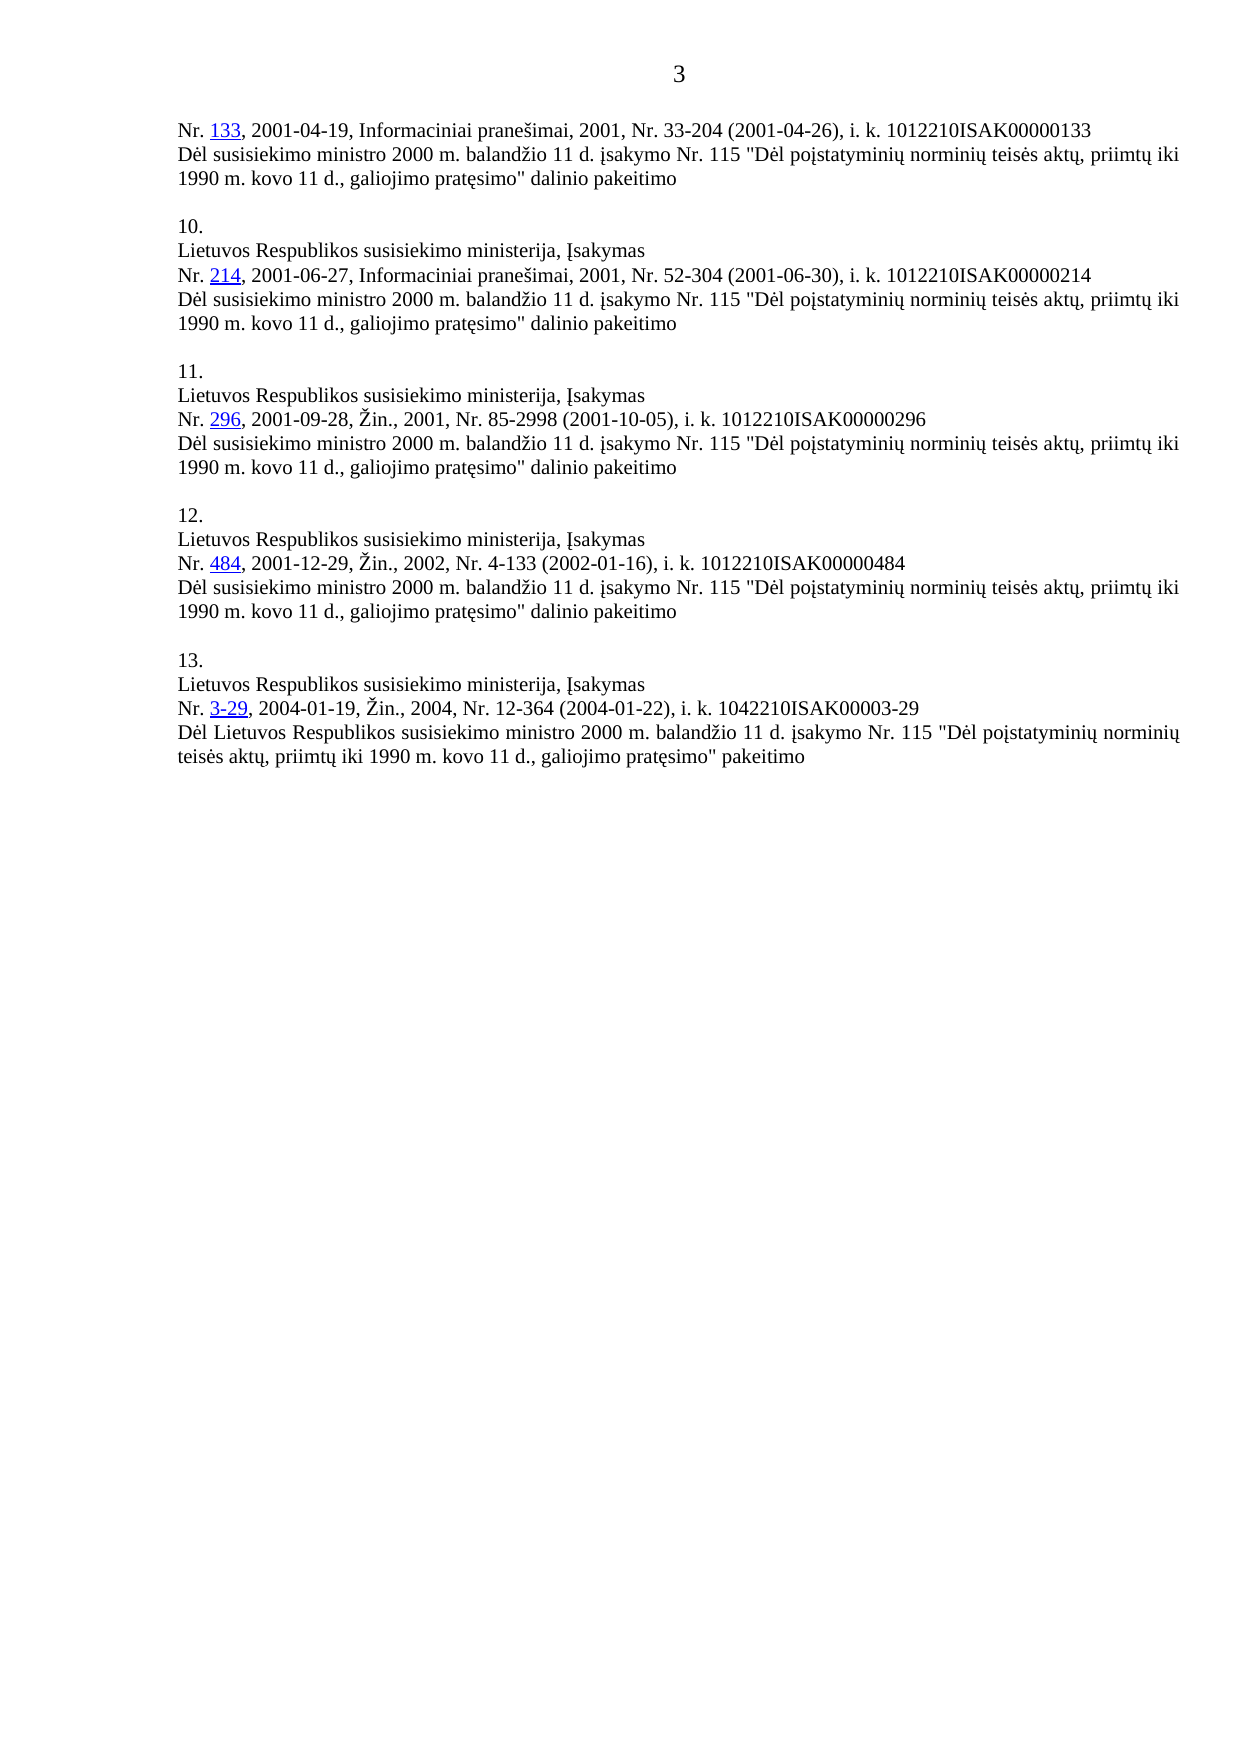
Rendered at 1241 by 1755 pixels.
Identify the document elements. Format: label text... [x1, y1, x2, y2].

text Dėl susisiekimo ministro 2000 m. balandžio 11 d. įsakymo Nr. 115 "Dėl poįstatyminių norminių teisės aktų, priimtų iki 1990 m. kovo 11 d., galiojimo pratęsimo" dalinio pakeitimo [177, 287, 1181, 335]
text Lietuvos Respublikos susisiekimo ministerija, Įsakymas [177, 383, 1181, 407]
text Dėl Lietuvos Respublikos susisiekimo ministro 2000 m. balandžio 11 d. įsakymo Nr. 115 "Dėl poįstatyminių norminių teisės aktų, priimtų iki 1990 m. kovo 11 d., galiojimo pratęsimo" pakeitimo [177, 720, 1181, 768]
text Nr. 296, 2001-09-28, Žin., 2001, Nr. 85-2998 (2001-10-05), i. k. 1012210ISAK00000296 [177, 407, 1181, 431]
text Lietuvos Respublikos susisiekimo ministerija, Įsakymas [177, 672, 1181, 696]
text Lietuvos Respublikos susisiekimo ministerija, Įsakymas [177, 527, 1181, 551]
text Nr. 214, 2001-06-27, Informaciniai pranešimai, 2001, Nr. 52-304 (2001-06-30), i. k. 1012210ISAK00000214 [177, 262, 1181, 287]
text 13. [177, 647, 1181, 672]
text Nr. 484, 2001-12-29, Žin., 2002, Nr. 4-133 (2002-01-16), i. k. 1012210ISAK00000484 [177, 551, 1181, 575]
text Dėl susisiekimo ministro 2000 m. balandžio 11 d. įsakymo Nr. 115 "Dėl poįstatyminių norminių teisės aktų, priimtų iki 1990 m. kovo 11 d., galiojimo pratęsimo" dalinio pakeitimo [177, 575, 1181, 623]
text 12. [177, 503, 1181, 527]
text Lietuvos Respublikos susisiekimo ministerija, Įsakymas [177, 238, 1181, 262]
text Nr. 133, 2001-04-19, Informaciniai pranešimai, 2001, Nr. 33-204 (2001-04-26), i. k. 1012210ISAK00000133 [177, 118, 1181, 142]
text Dėl susisiekimo ministro 2000 m. balandžio 11 d. įsakymo Nr. 115 "Dėl poįstatyminių norminių teisės aktų, priimtų iki 1990 m. kovo 11 d., galiojimo pratęsimo" dalinio pakeitimo [177, 142, 1181, 190]
text 11. [177, 359, 1181, 383]
text Nr. 3-29, 2004-01-19, Žin., 2004, Nr. 12-364 (2004-01-22), i. k. 1042210ISAK00003-29 [177, 696, 1181, 720]
text Dėl susisiekimo ministro 2000 m. balandžio 11 d. įsakymo Nr. 115 "Dėl poįstatyminių norminių teisės aktų, priimtų iki 1990 m. kovo 11 d., galiojimo pratęsimo" dalinio pakeitimo [177, 431, 1181, 479]
text 10. [177, 214, 1181, 238]
